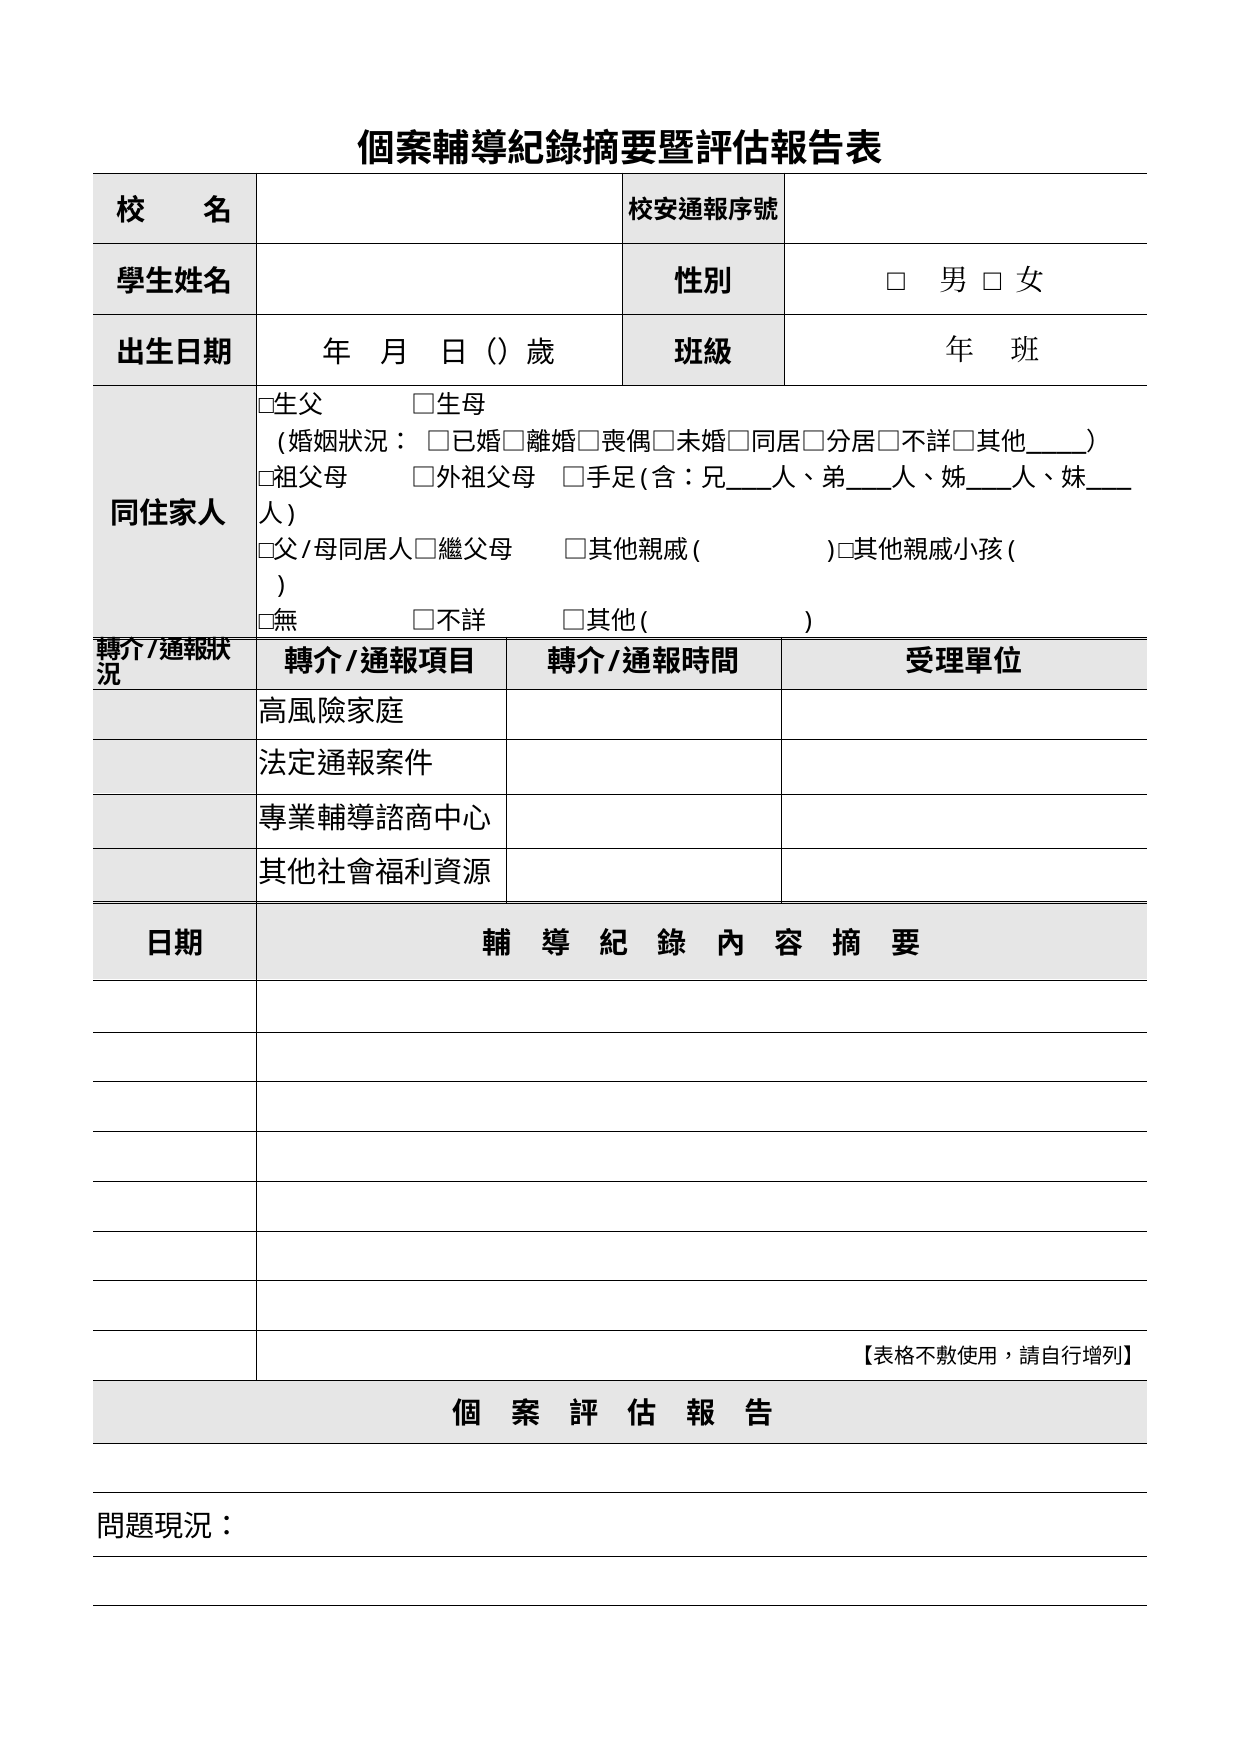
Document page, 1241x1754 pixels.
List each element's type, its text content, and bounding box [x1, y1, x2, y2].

table_cell □生父 □生母 (婚姻狀況： □已婚□離婚□喪偶□未婚□同居□分居□不詳□其他____） □祖父母 □外祖父母 □手足(含：兄___人、弟___人、姊___人、妹___人) □父/母同居人□繼父母 □其他親戚( )□其他親戚小孩( ) □無 □不詳 □其他( ) [257, 386, 1147, 637]
table_cell [93, 1182, 256, 1231]
table_cell 班級 [623, 315, 784, 385]
table_cell [257, 1033, 1147, 1081]
table_cell 學生姓名 [93, 244, 256, 314]
table_cell [257, 981, 1147, 1032]
table_cell 受理單位 [782, 640, 1147, 689]
table_cell 年 班 [785, 315, 1147, 385]
table_cell [93, 1557, 1147, 1605]
table_cell [93, 1331, 256, 1379]
table_cell 轉介/通報狀況 [93, 640, 256, 689]
table_cell [93, 1132, 256, 1181]
table_cell [507, 740, 781, 793]
table_header [257, 174, 622, 243]
table_cell [93, 1232, 256, 1280]
table_cell 轉介/通報項目 [257, 640, 506, 689]
table_cell [93, 849, 256, 901]
table_cell 【表格不敷使用，請自行增列】 [257, 1331, 1147, 1379]
table_cell 個 案 評 估 報 告 [93, 1381, 1147, 1443]
table_cell [93, 795, 256, 848]
table_cell [257, 1281, 1147, 1330]
table_cell 性別 [623, 244, 784, 314]
table_cell [782, 795, 1147, 848]
table_cell [782, 690, 1147, 739]
table_cell 同住家人 [93, 386, 256, 637]
table_cell [93, 690, 256, 739]
table_cell [93, 1444, 1147, 1492]
table_cell [93, 1082, 256, 1131]
table_cell [507, 795, 781, 848]
table_cell [93, 981, 256, 1032]
table_cell 高風險家庭 [257, 690, 506, 739]
table_cell [782, 740, 1147, 793]
table_cell [93, 1281, 256, 1330]
table_cell [93, 1033, 256, 1081]
table_cell [93, 740, 256, 793]
table_cell [257, 1182, 1147, 1231]
table_header [785, 174, 1147, 243]
table_cell [257, 1082, 1147, 1131]
table_cell 轉介/通報時間 [507, 640, 781, 689]
table_cell 出生日期 [93, 315, 256, 385]
table_cell [507, 690, 781, 739]
table_cell [257, 1232, 1147, 1280]
table_cell 輔 導 紀 錄 內 容 摘 要 [257, 904, 1147, 979]
table_header 校 名 [93, 174, 256, 243]
table_cell 其他社會福利資源 [257, 849, 506, 901]
table_cell 日期 [93, 904, 256, 979]
table_cell [782, 849, 1147, 901]
text 個案輔導紀錄摘要暨評估報告表 [106, 118, 1134, 172]
table_cell 問題現況： [93, 1493, 1147, 1556]
table_cell [257, 244, 622, 314]
table_cell [257, 1132, 1147, 1181]
table_header 校安通報序號 [623, 174, 784, 243]
table_cell 法定通報案件 [257, 740, 506, 793]
table_cell 年 月 日（）歲 [257, 315, 622, 385]
table_cell 專業輔導諮商中心 [257, 795, 506, 848]
table_cell □ 男 □ 女 [785, 244, 1147, 314]
table_cell [507, 849, 781, 901]
